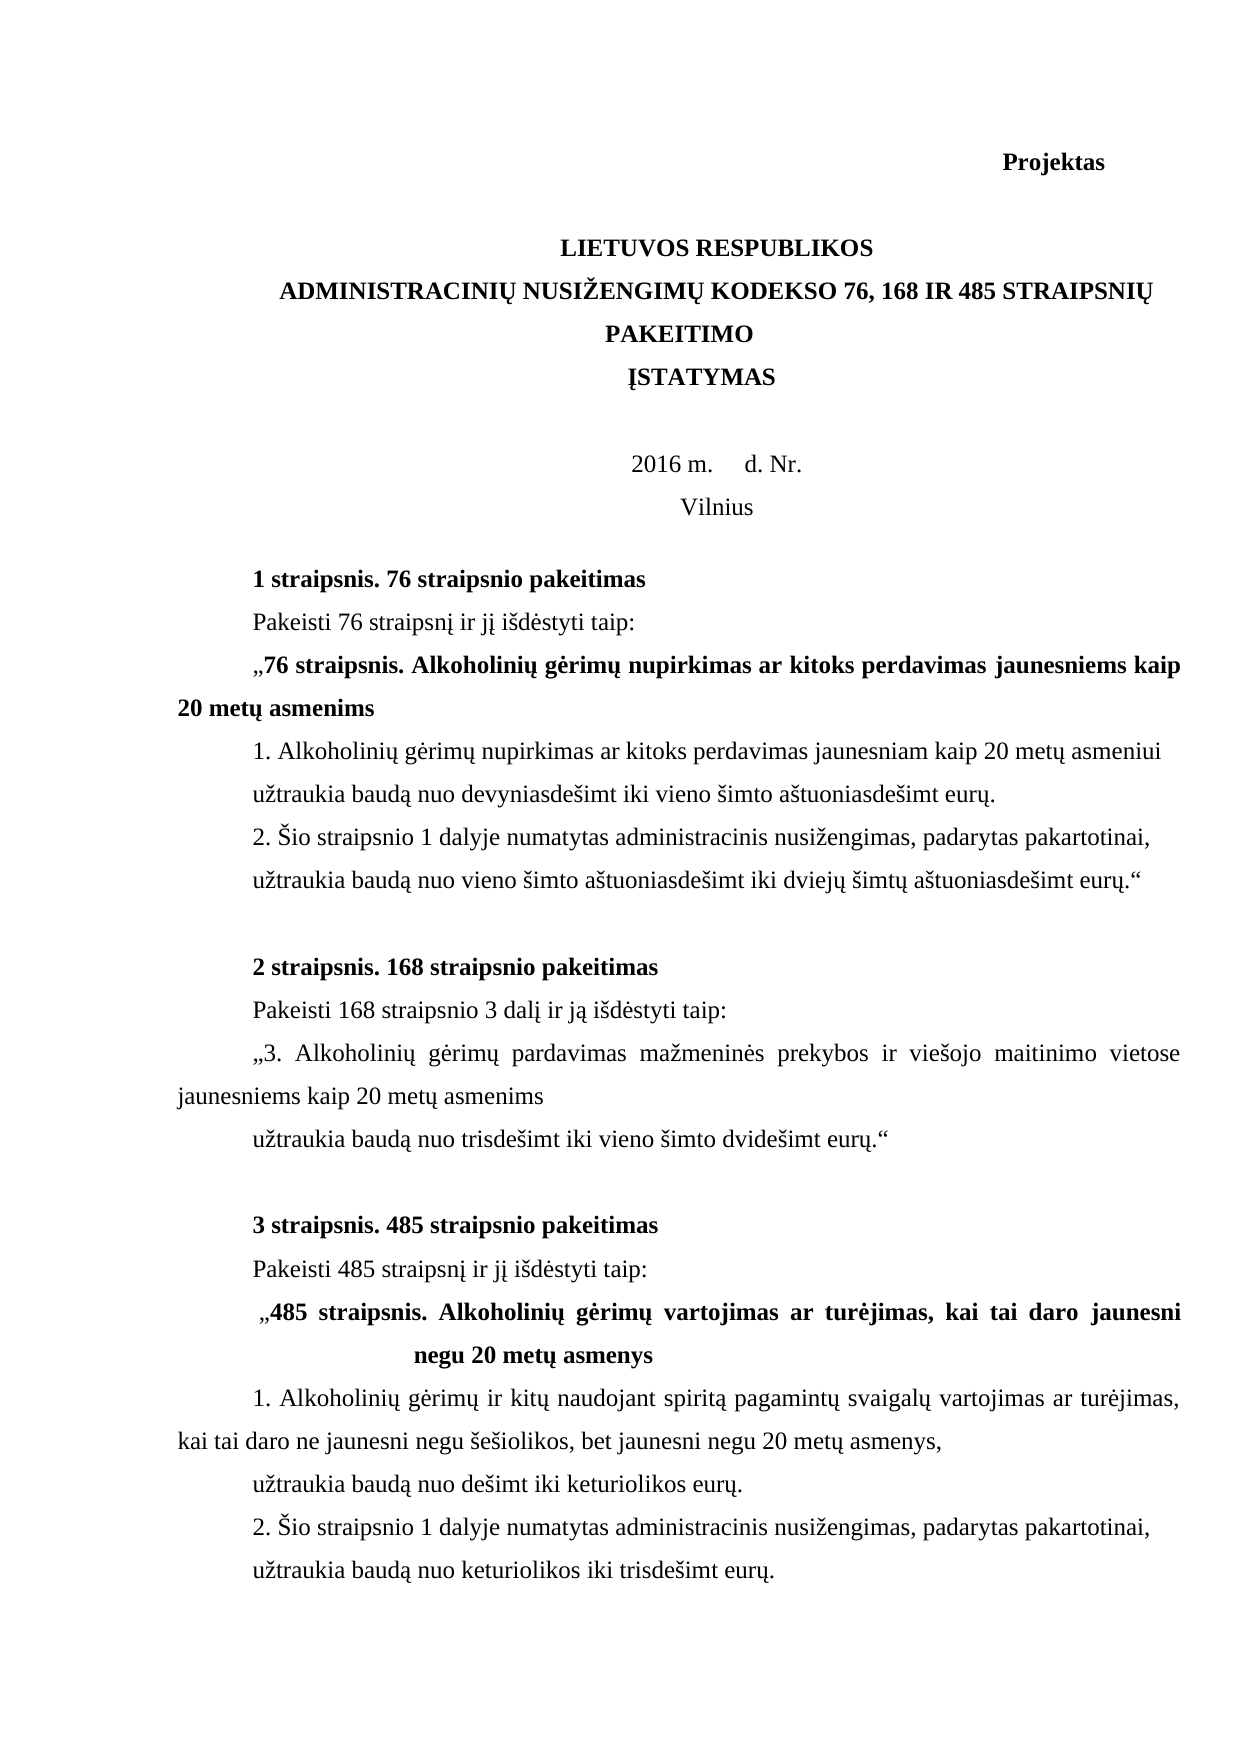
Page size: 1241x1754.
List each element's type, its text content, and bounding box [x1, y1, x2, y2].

text Pakeisti 76 straipsnį ir jį išdėstyti taip: [177, 607, 1181, 636]
text „76 straipsnis. Alkoholinių gėrimų nupirkimas ar kitoks perdavimas jaunesniems kaip 20 metų asmenims [177, 650, 1181, 722]
text užtraukia baudą nuo devyniasdešimt iki vieno šimto aštuoniasdešimt eurų. [177, 779, 1181, 808]
text 1. Alkoholinių gėrimų ir kitų naudojant spiritą pagamintų svaigalų vartojimas ar turėjimas, kai tai daro ne jaunesni negu šešiolikos, bet jaunesni negu 20 metų asmenys, [177, 1383, 1181, 1455]
text LIETUVOS RESPUBLIKOS [177, 233, 1181, 262]
text „3. Alkoholinių gėrimų pardavimas mažmeninės prekybos ir viešojo maitinimo vietose jaunesniems kaip 20 metų asmenims [177, 1038, 1181, 1110]
text užtraukia baudą nuo keturiolikos iki trisdešimt eurų. [177, 1556, 1181, 1584]
text Vilnius [177, 492, 1181, 521]
text ĮSTATYMAS [552, 362, 1181, 391]
text 2. Šio straipsnio 1 dalyje numatytas administracinis nusižengimas, padarytas pakartotinai, [177, 1512, 1181, 1541]
text 2. Šio straipsnio 1 dalyje numatytas administracinis nusižengimas, padarytas pakartotinai, [177, 822, 1181, 851]
text 1. Alkoholinių gėrimų nupirkimas ar kitoks perdavimas jaunesniam kaip 20 metų asmeniui [177, 736, 1181, 765]
text Pakeisti 485 straipsnį ir jį išdėstyti taip: [252, 1254, 1181, 1282]
text „485 straipsnis. Alkoholinių gėrimų vartojimas ar turėjimas, kai tai daro jaunesni negu 20 metų asmenys [259, 1297, 1181, 1369]
text užtraukia baudą nuo vieno šimto aštuoniasdešimt iki dviejų šimtų aštuoniasdešimt eurų.“ [177, 866, 1181, 894]
text užtraukia baudą nuo dešimt iki keturiolikos eurų. [177, 1469, 1181, 1498]
text 1 straipsnis. 76 straipsnio pakeitimas [177, 564, 1181, 592]
text Pakeisti 168 straipsnio 3 dalį ir ją išdėstyti taip: [177, 995, 1181, 1024]
text ADMINISTRACINIŲ NUSIŽENGIMŲ KODEKSO 76, 168 IR 485 STRAIPSNIŲ PAKEITIMO [177, 276, 1181, 348]
text 2016 m. d. Nr. [177, 449, 1181, 477]
text 3 straipsnis. 485 straipsnio pakeitimas [252, 1211, 1181, 1239]
text užtraukia baudą nuo trisdešimt iki vieno šimto dvidešimt eurų.“ [177, 1124, 1181, 1153]
text Projektas [177, 147, 1181, 176]
text 2 straipsnis. 168 straipsnio pakeitimas [177, 952, 1181, 981]
